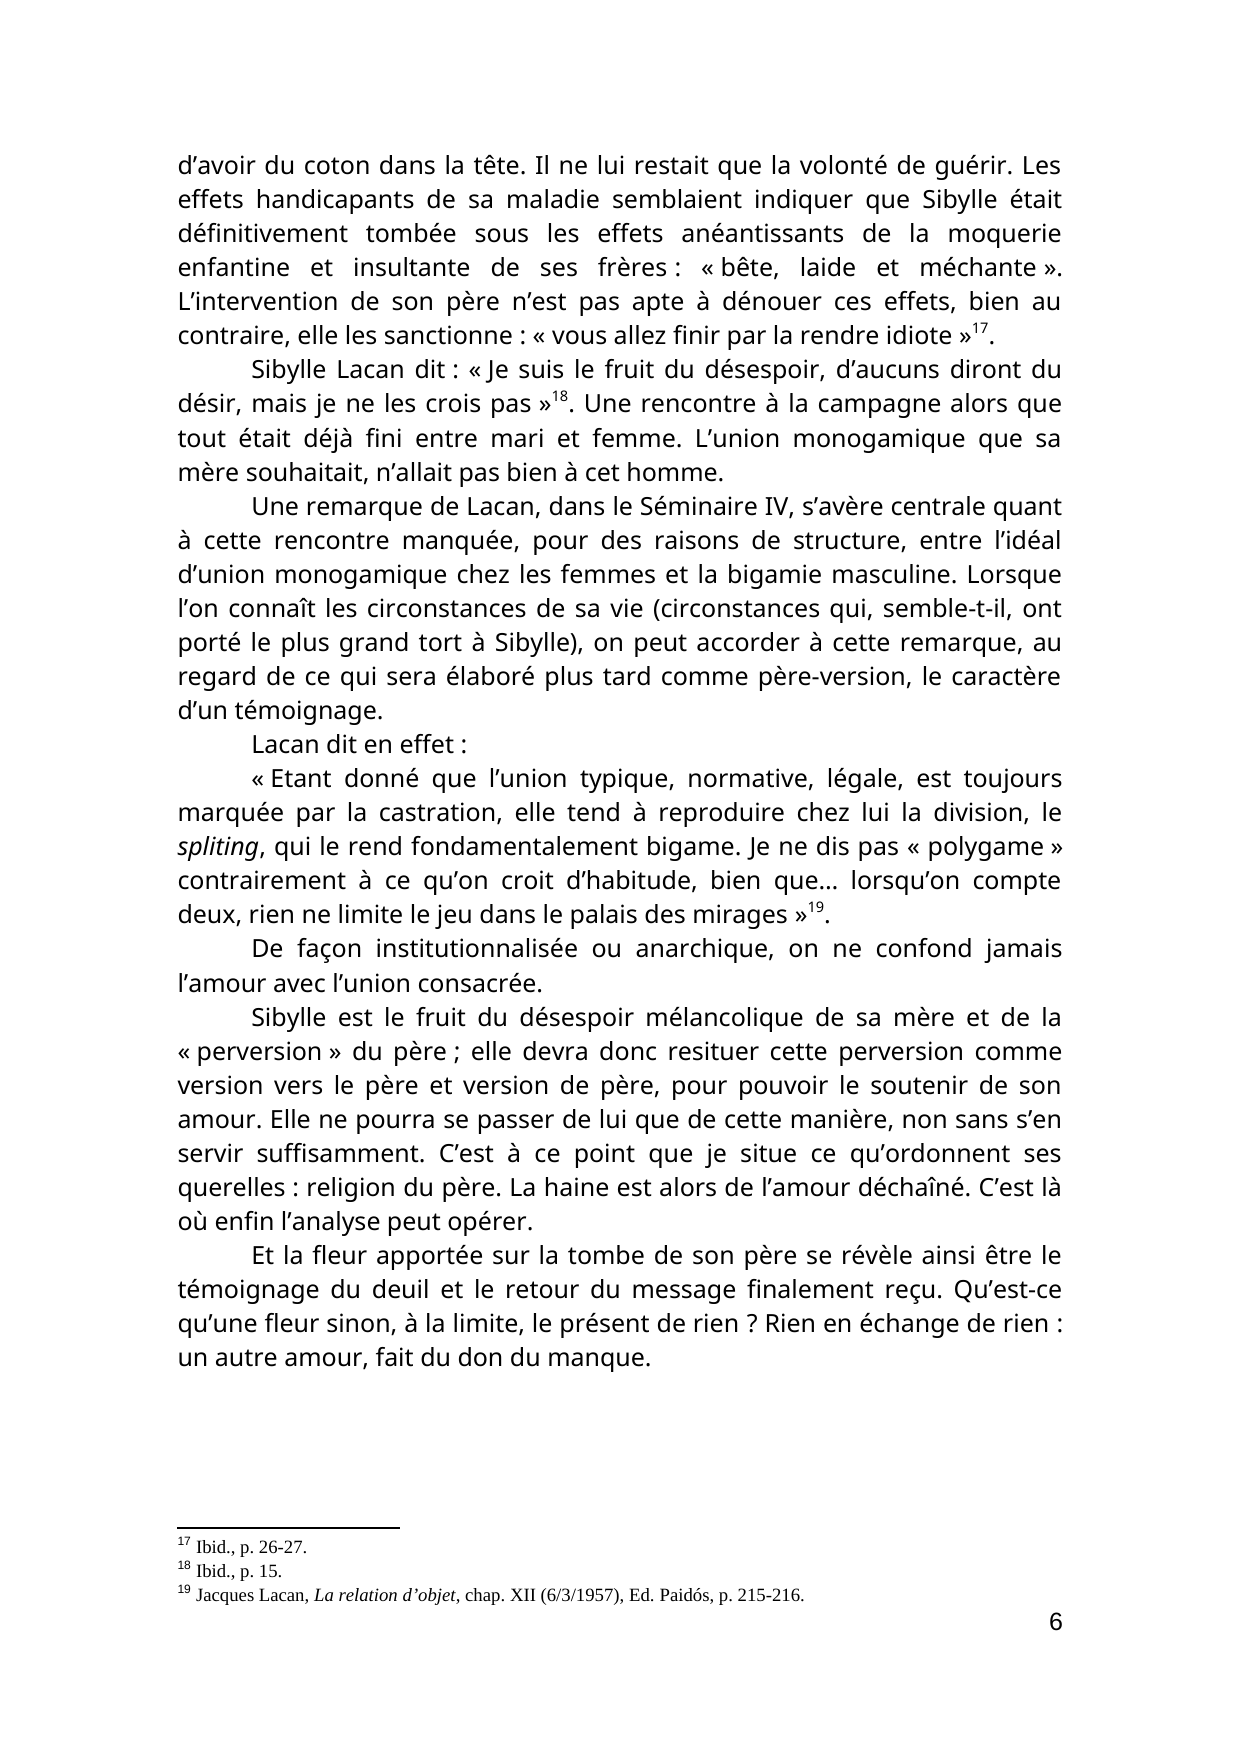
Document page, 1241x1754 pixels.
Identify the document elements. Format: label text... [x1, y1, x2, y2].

text Jacques Lacan, La relation d’objet, chap. XII (6/3/1957), Ed. Paidós, p. 215-216. [177, 1582, 1063, 1606]
text Une remarque de Lacan, dans le Séminaire IV, s’avère centrale quant à cette rencontre manquée, pour des raisons de structure, entre l’idéal d’union monogamique chez les femmes et la bigamie masculine. Lorsque l’on connaît les circonstances de sa vie (circonstances qui, semble-t-il, ont porté le plus grand tort à Sibylle), on peut accorder à cette remarque, au regard de ce qui sera élaboré plus tard comme père-version, le caractère d’un témoignage. [177, 488, 1063, 727]
text Ibid., p. 15. [177, 1558, 1063, 1582]
text Sibylle Lacan dit : « Je suis le fruit du désespoir, d’aucuns diront du désir, mais je ne les crois pas ». Une rencontre à la campagne alors que tout était déjà fini entre mari et femme. L’union monogamique que sa mère souhaitait, n’allait pas bien à cet homme. [177, 352, 1063, 488]
text Ibid., p. 26-27. [177, 1534, 1063, 1558]
text Lacan dit en effet : [177, 727, 1063, 761]
text « Etant donné que l’union typique, normative, légale, est toujours marquée par la castration, elle tend à reproduire chez lui la division, le spliting, qui le rend fondamentalement bigame. Je ne dis pas « polygame » contrairement à ce qu’on croit d’habitude, bien que… lorsqu’on compte deux, rien ne limite le jeu dans le palais des mirages ». [177, 761, 1063, 931]
text Et la fleur apportée sur la tombe de son père se révèle ainsi être le témoignage du deuil et le retour du message finalement reçu. Qu’est-ce qu’une fleur sinon, à la limite, le présent de rien ? Rien en échange de rien : un autre amour, fait du don du manque. [177, 1238, 1063, 1374]
text d’avoir du coton dans la tête. Il ne lui restait que la volonté de guérir. Les effets handicapants de sa maladie semblaient indiquer que Sibylle était définitivement tombée sous les effets anéantissants de la moquerie enfantine et insultante de ses frères : « bête, laide et méchante ». L’intervention de son père n’est pas apte à dénouer ces effets, bien au contraire, elle les sanctionne : « vous allez finir par la rendre idiote ». [177, 148, 1063, 352]
text Sibylle est le fruit du désespoir mélancolique de sa mère et de la « perversion » du père ; elle devra donc resituer cette perversion comme version vers le père et version de père, pour pouvoir le soutenir de son amour. Elle ne pourra se passer de lui que de cette manière, non sans s’en servir suffisamment. C’est à ce point que je situe ce qu’ordonnent ses querelles : religion du père. La haine est alors de l’amour déchaîné. C’est là où enfin l’analyse peut opérer. [177, 999, 1063, 1238]
text De façon institutionnalisée ou anarchique, on ne confond jamais l’amour avec l’union consacrée. [177, 931, 1063, 999]
